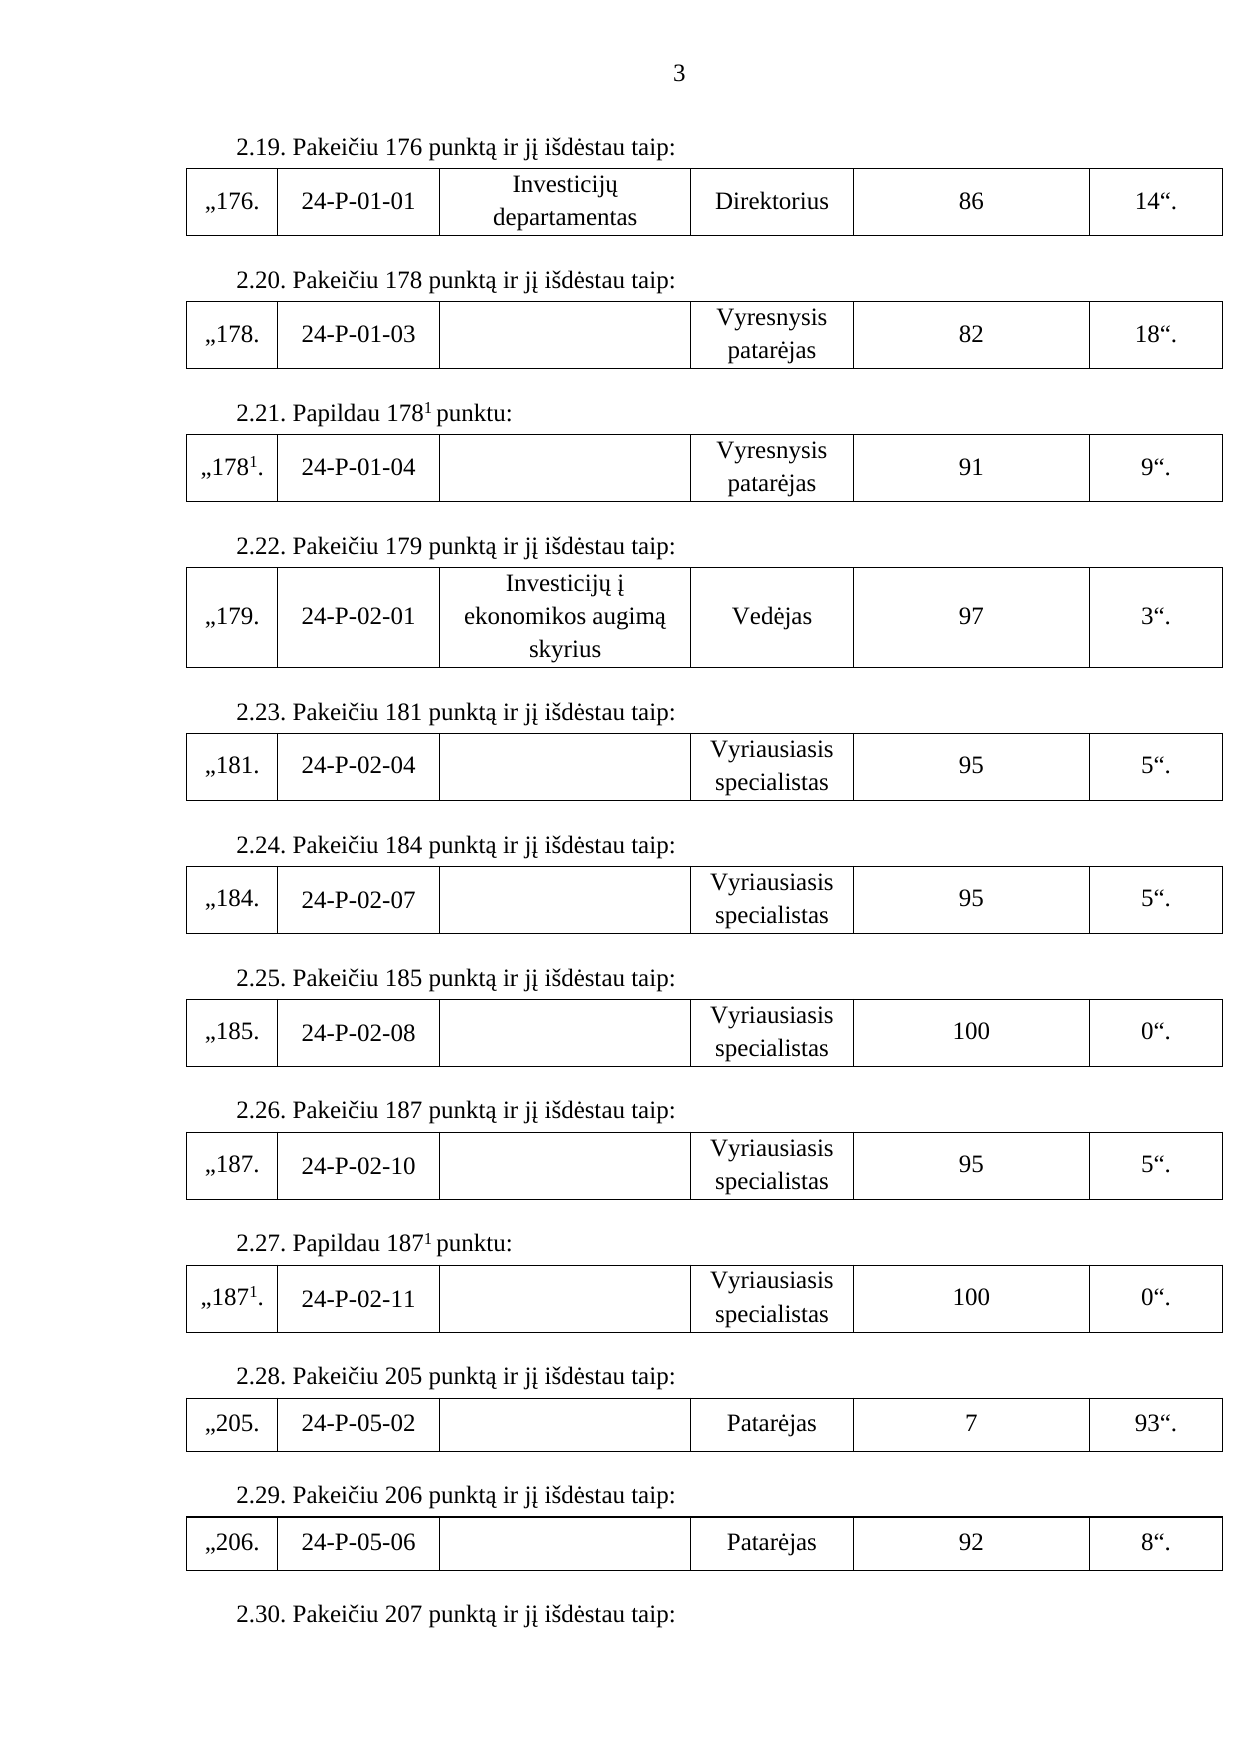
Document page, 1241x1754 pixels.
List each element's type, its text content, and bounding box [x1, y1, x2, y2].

table_header [440, 1518, 690, 1569]
table_header [440, 1399, 690, 1451]
table_header „181. [187, 734, 277, 800]
table_header 24-P-01-04 [278, 435, 439, 501]
table_header [440, 435, 690, 501]
table_header 97 [854, 568, 1089, 667]
table_header 14“. [1090, 169, 1222, 235]
table_header 24-P-02-04 [278, 734, 439, 800]
table_header 93“. [1090, 1399, 1222, 1451]
table_header 82 [854, 302, 1089, 368]
table_header 92 [854, 1518, 1089, 1569]
table_header 8“. [1090, 1518, 1222, 1569]
table_header [440, 1133, 690, 1199]
text 2.21. Papildau 1781 punktu: [177, 398, 1181, 427]
table_header [440, 867, 690, 933]
table_header Investicijų departamentas [440, 169, 690, 235]
text 2.26. Pakeičiu 187 punktą ir jį išdėstau taip: [177, 1096, 1181, 1124]
text 2.19. Pakeičiu 176 punktą ir jį išdėstau taip: [177, 132, 1181, 161]
table_header 24-P-02-10 [278, 1133, 439, 1199]
table_header 0“. [1090, 1000, 1222, 1066]
table_header 95 [854, 1133, 1089, 1199]
table_header 24-P-01-03 [278, 302, 439, 368]
table_header Vyriausiasis specialistas [691, 867, 853, 933]
table_header 18“. [1090, 302, 1222, 368]
table_header „179. [187, 568, 277, 667]
table_header Patarėjas [691, 1399, 853, 1451]
table_header Vyresnysis patarėjas [691, 302, 853, 368]
table_header 95 [854, 734, 1089, 800]
table_header „176. [187, 169, 277, 235]
table_header Vyriausiasis specialistas [691, 1266, 853, 1332]
table_header „187. [187, 1133, 277, 1199]
table_header [440, 1266, 690, 1332]
table_header „184. [187, 867, 277, 933]
table_header Vyriausiasis specialistas [691, 1133, 853, 1199]
table_header 86 [854, 169, 1089, 235]
text 2.25. Pakeičiu 185 punktą ir jį išdėstau taip: [177, 963, 1181, 991]
table_header [440, 1000, 690, 1066]
table_header 24-P-02-11 [278, 1266, 439, 1332]
table_header Investicijų į ekonomikos augimą skyrius [440, 568, 690, 667]
table_header 5“. [1090, 1133, 1222, 1199]
table_header „206. [187, 1518, 277, 1569]
table_header „205. [187, 1399, 277, 1451]
table_header 24-P-05-06 [278, 1518, 439, 1569]
text 2.23. Pakeičiu 181 punktą ir jį išdėstau taip: [177, 697, 1181, 726]
table_header Vyriausiasis specialistas [691, 734, 853, 800]
table_header 5“. [1090, 734, 1222, 800]
table_header 24-P-02-07 [278, 867, 439, 933]
table_header 24-P-01-01 [278, 169, 439, 235]
table_header Vedėjas [691, 568, 853, 667]
table_header „185. [187, 1000, 277, 1066]
text 2.29. Pakeičiu 206 punktą ir jį išdėstau taip: [177, 1480, 1181, 1509]
table_header 9“. [1090, 435, 1222, 501]
text 2.30. Pakeičiu 207 punktą ir jį išdėstau taip: [177, 1599, 1181, 1628]
table_header 5“. [1090, 867, 1222, 933]
table_header Vyriausiasis specialistas [691, 1000, 853, 1066]
table_header 95 [854, 867, 1089, 933]
table_header Vyresnysis patarėjas [691, 435, 853, 501]
text 2.27. Papildau 1871 punktu: [177, 1228, 1181, 1257]
text 2.20. Pakeičiu 178 punktą ir jį išdėstau taip: [177, 265, 1181, 294]
table_header 24-P-02-08 [278, 1000, 439, 1066]
table_header „1871. [187, 1266, 277, 1332]
table_header „178. [187, 302, 277, 368]
text 2.28. Pakeičiu 205 punktą ir jį išdėstau taip: [177, 1361, 1181, 1390]
table_header 0“. [1090, 1266, 1222, 1332]
table_header Patarėjas [691, 1518, 853, 1569]
text 2.24. Pakeičiu 184 punktą ir jį išdėstau taip: [177, 830, 1181, 858]
table_header [440, 734, 690, 800]
text 2.22. Pakeičiu 179 punktą ir jį išdėstau taip: [177, 531, 1181, 560]
table_header „1781. [187, 435, 277, 501]
table_header 24-P-05-02 [278, 1399, 439, 1451]
table_header 100 [854, 1000, 1089, 1066]
table_header [440, 302, 690, 368]
table_header Direktorius [691, 169, 853, 235]
table_header 100 [854, 1266, 1089, 1332]
table_header 3“. [1090, 568, 1222, 667]
table_header 24-P-02-01 [278, 568, 439, 667]
table_header 7 [854, 1399, 1089, 1451]
table_header 91 [854, 435, 1089, 501]
